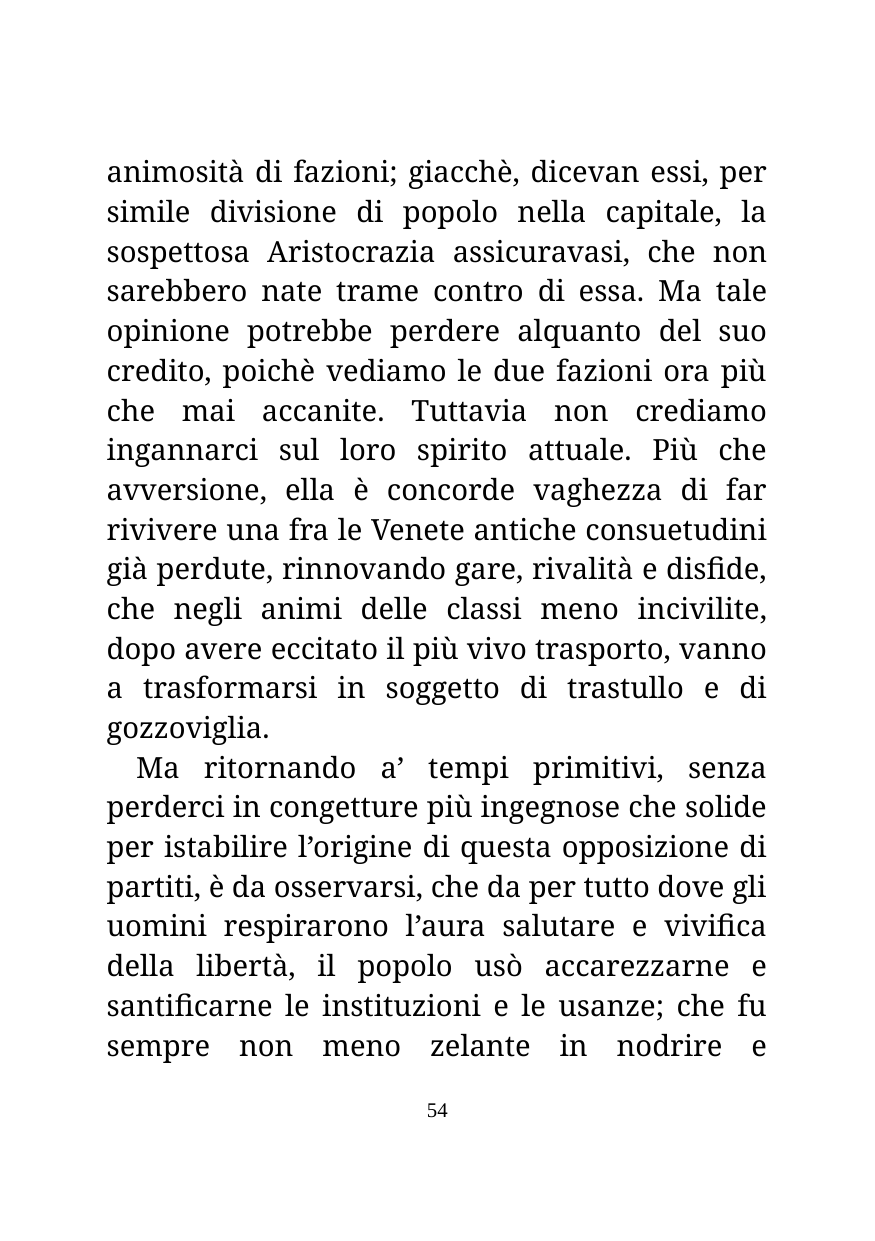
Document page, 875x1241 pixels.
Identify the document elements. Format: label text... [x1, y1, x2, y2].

text Ma ritornando a’ tempi primitivi, senza perderci in congetture più ingegnose che solide per istabilire l’origine di questa opposizione di partiti, è da osservarsi, che da per tutto dove gli uomini respirarono l’aura salutare e vivifica della libertà, il popolo usò accarezzarne e santificarne le instituzioni e le usanze; che fu sempre non meno zelante in nodrire e [106, 747, 768, 1064]
text animosità di fazioni; giacchè, dicevan essi, per simile divisione di popolo nella capitale, la sospettosa Aristocrazia assicuravasi, che non sarebbero nate trame contro di essa. Ma tale opinione potrebbe perdere alquanto del suo credito, poichè vediamo le due fazioni ora più che mai accanite. Tuttavia non crediamo ingannarci sul loro spirito attuale. Più che avversione, ella è concorde vaghezza di far rivivere una fra le Venete antiche consuetudini già perdute, rinnovando gare, rivalità e disfide, che negli animi delle classi meno incivilite, dopo avere eccitato il più vivo trasporto, vanno a trasformarsi in soggetto di trastullo e di gozzoviglia. [106, 152, 768, 747]
